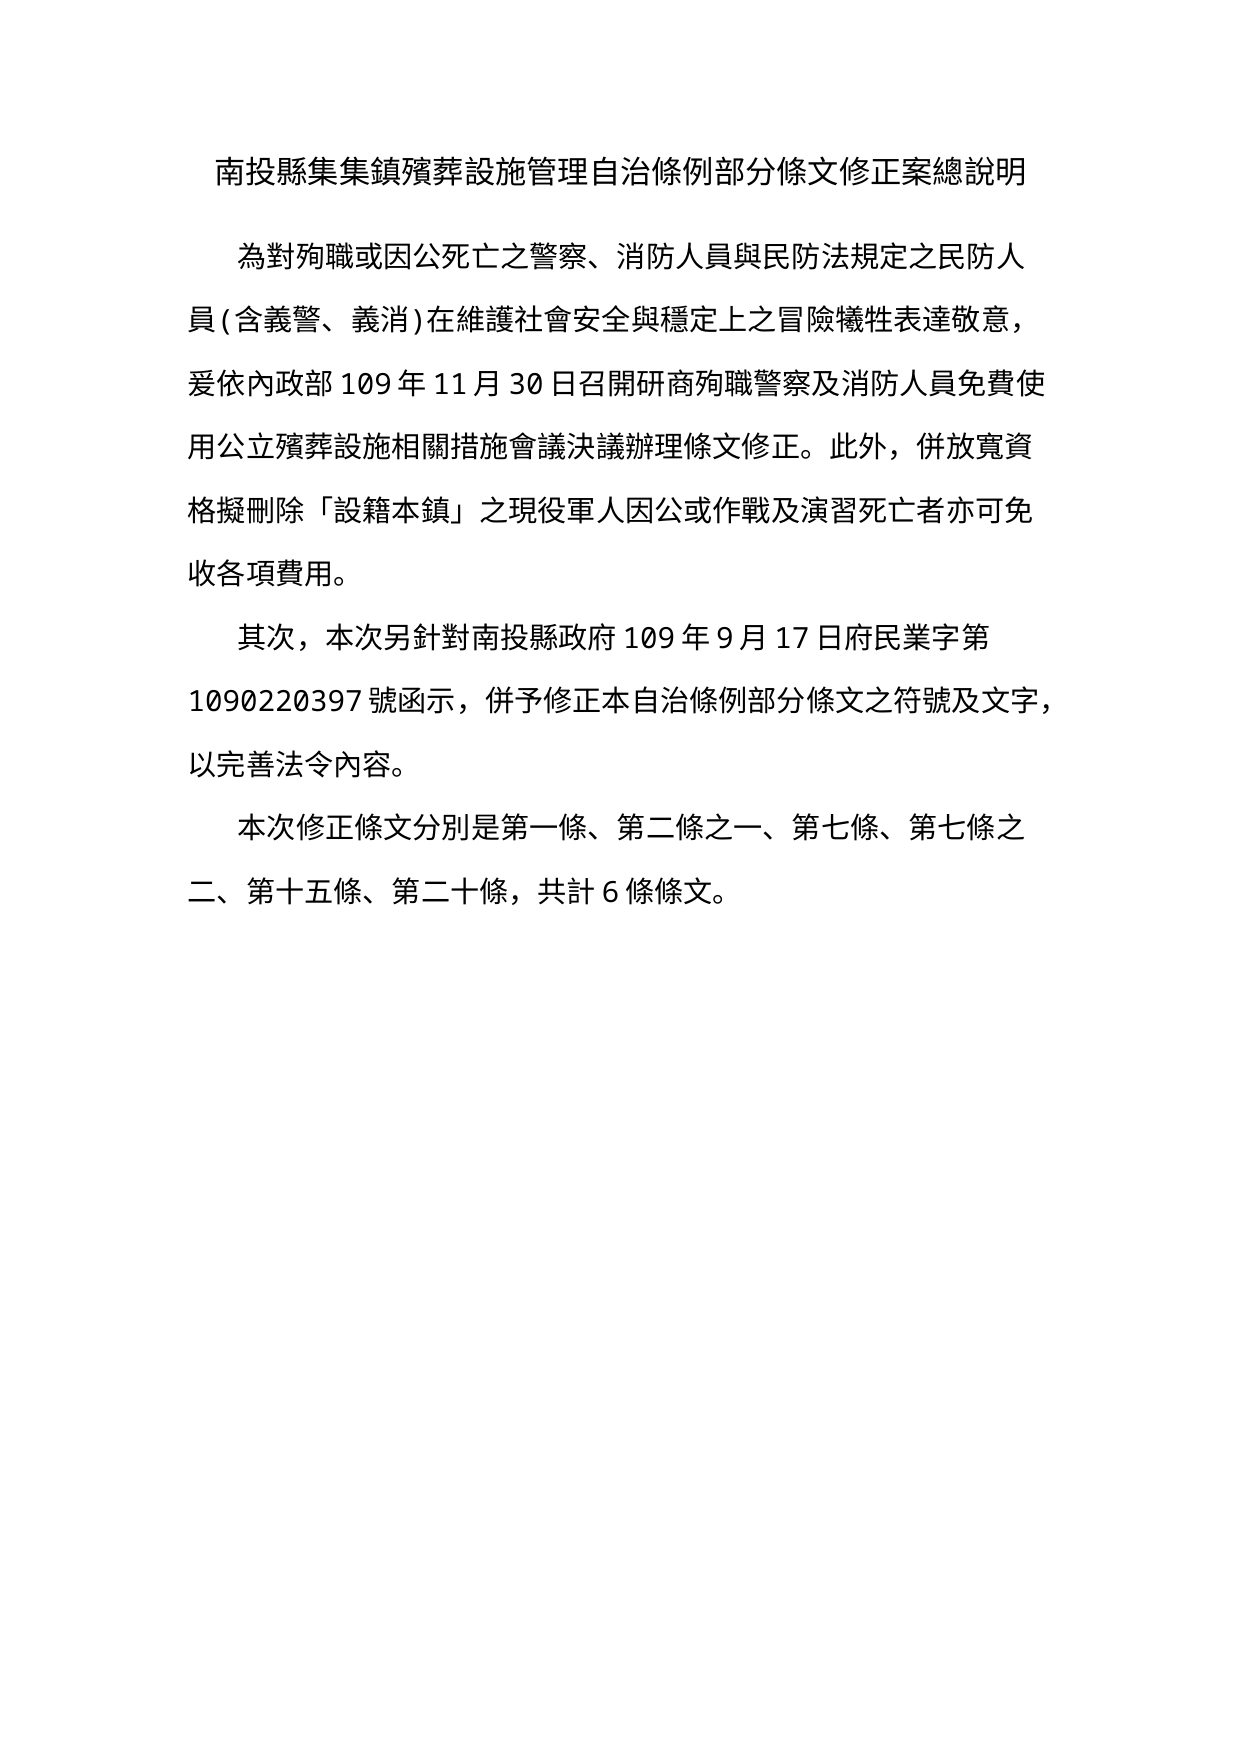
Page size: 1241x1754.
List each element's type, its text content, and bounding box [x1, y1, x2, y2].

text 南投縣集集鎮殯葬設施管理自治條例部分條文修正案總說明 [187, 150, 1053, 192]
text 為對殉職或因公死亡之警察、消防人員與民防法規定之民防人員(含義警、義消)在維護社會安全與穩定上之冒險犧牲表達敬意，爰依內政部109年11月30日召開研商殉職警察及消防人員免費使用公立殯葬設施相關措施會議決議辦理條文修正。此外，併放寬資格擬刪除「設籍本鎮」之現役軍人因公或作戰及演習死亡者亦可免收各項費用。 [187, 233, 1053, 593]
text 其次，本次另針對南投縣政府109年9月17日府民業字第1090220397號函示，併予修正本自治條例部分條文之符號及文字，以完善法令內容。 [187, 614, 1053, 783]
text 本次修正條文分別是第一條、第二條之一、第七條、第七條之二、第十五條、第二十條，共計6條條文。 [187, 805, 1053, 911]
